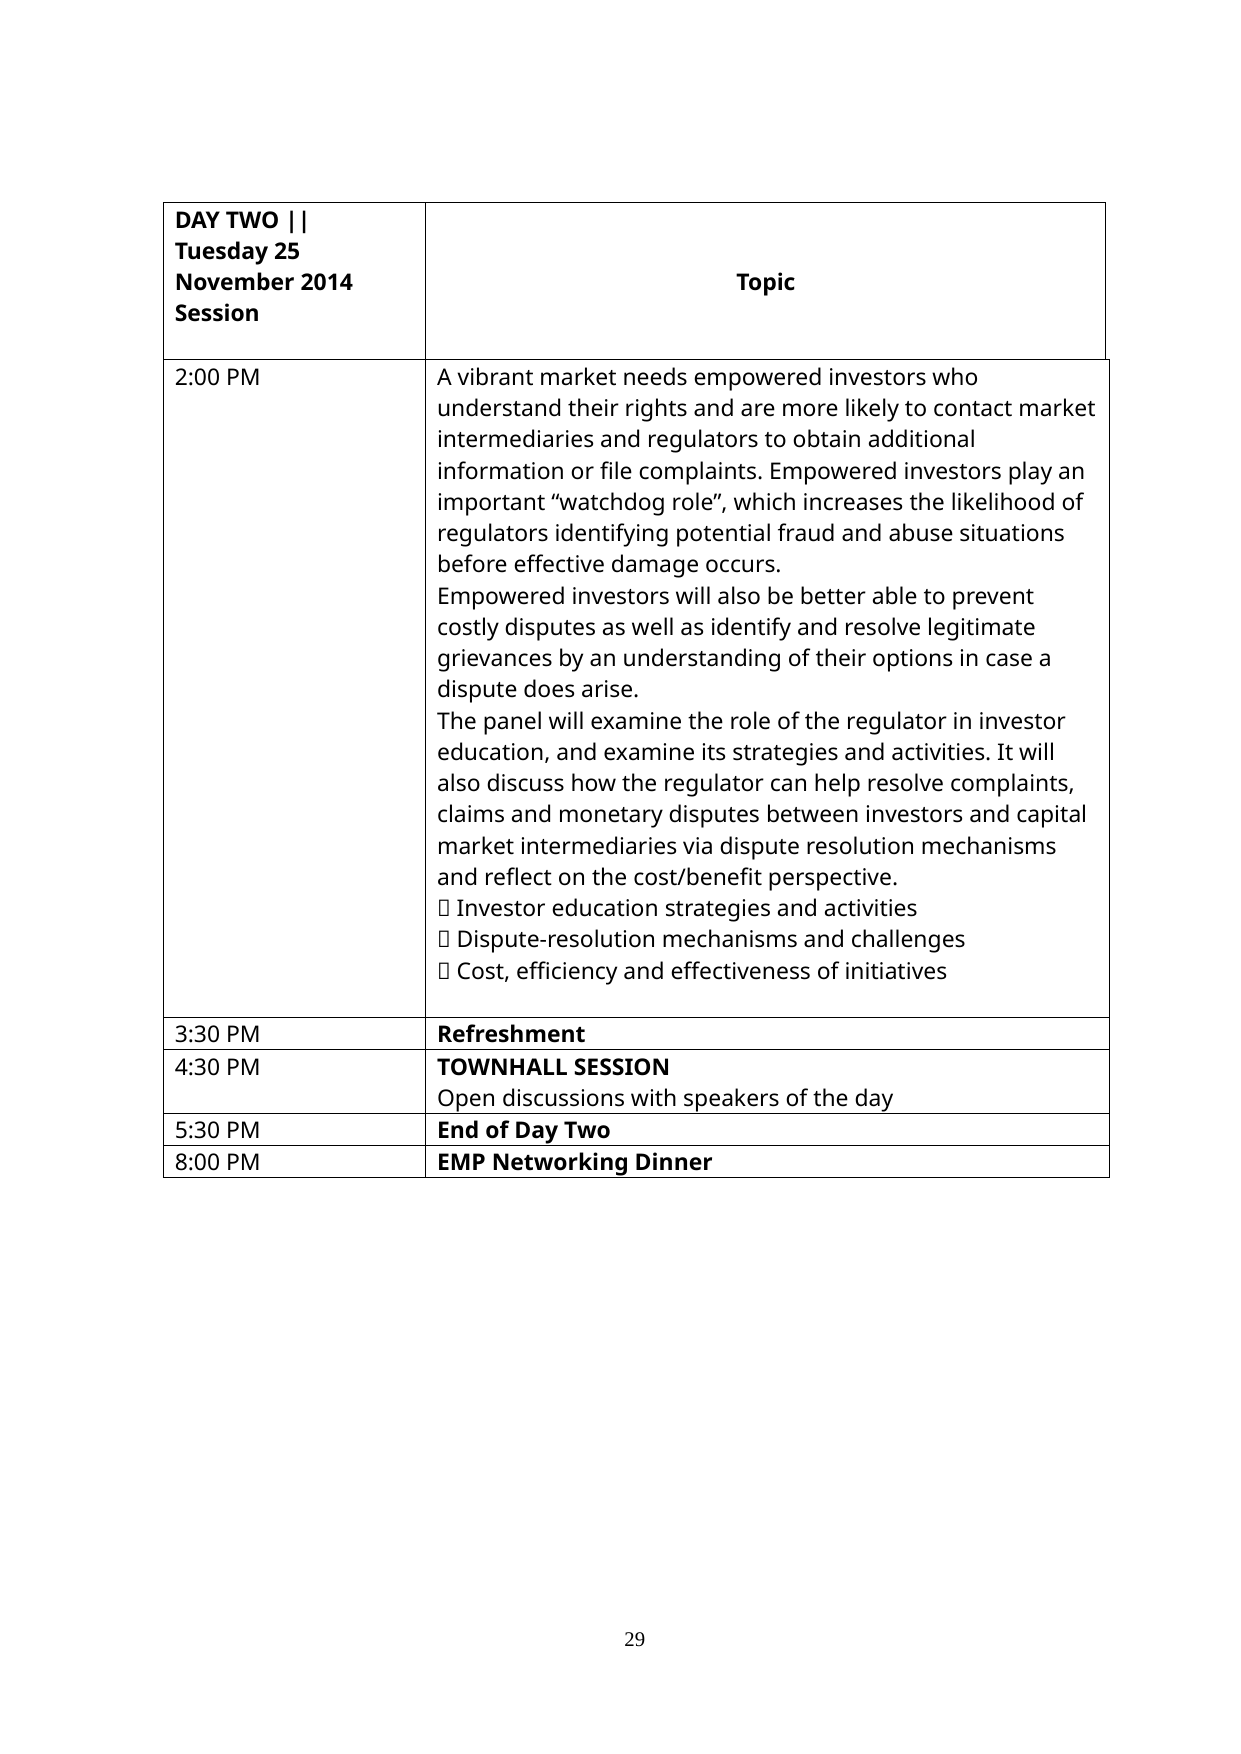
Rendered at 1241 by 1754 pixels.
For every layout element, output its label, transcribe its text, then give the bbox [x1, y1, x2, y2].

table_cell 5:30 PM [164, 1114, 425, 1145]
table_cell TOWNHALL SESSION Open discussions with speakers of the day [426, 1050, 1109, 1112]
table_header DAY TWO || Tuesday 25 November 2014 Session [164, 203, 425, 359]
table_cell 4:30 PM [164, 1050, 425, 1112]
table_cell End of Day Two [426, 1114, 1109, 1145]
table_cell 3:30 PM [164, 1018, 425, 1049]
table_cell 2:00 PM [164, 360, 425, 1017]
table_cell Refreshment [426, 1018, 1109, 1049]
table_header Topic [426, 203, 1105, 359]
table_cell 8:00 PM [164, 1146, 425, 1177]
table_cell EMP Networking Dinner [426, 1146, 1109, 1177]
table_cell A vibrant market needs empowered investors who understand their rights and are more likely to contact market intermediaries and regulators to obtain additional information or file complaints. Empowered investors play an important “watchdog role”, which increases the likelihood of regulators identifying potential fraud and abuse situations before effective damage occurs. Empowered investors will also be better able to prevent costly disputes as well as identify and resolve legitimate grievances by an understanding of their options in case a dispute does arise. The panel will examine the role of the regulator in investor education, and examine its strategies and activities. It will also discuss how the regulator can help resolve complaints, claims and monetary disputes between investors and capital market intermediaries via dispute resolution mechanisms and reflect on the cost/benefit perspective.  Investor education strategies and activities  Dispute-resolution mechanisms and challenges  Cost, efficiency and effectiveness of initiatives [426, 360, 1109, 1017]
